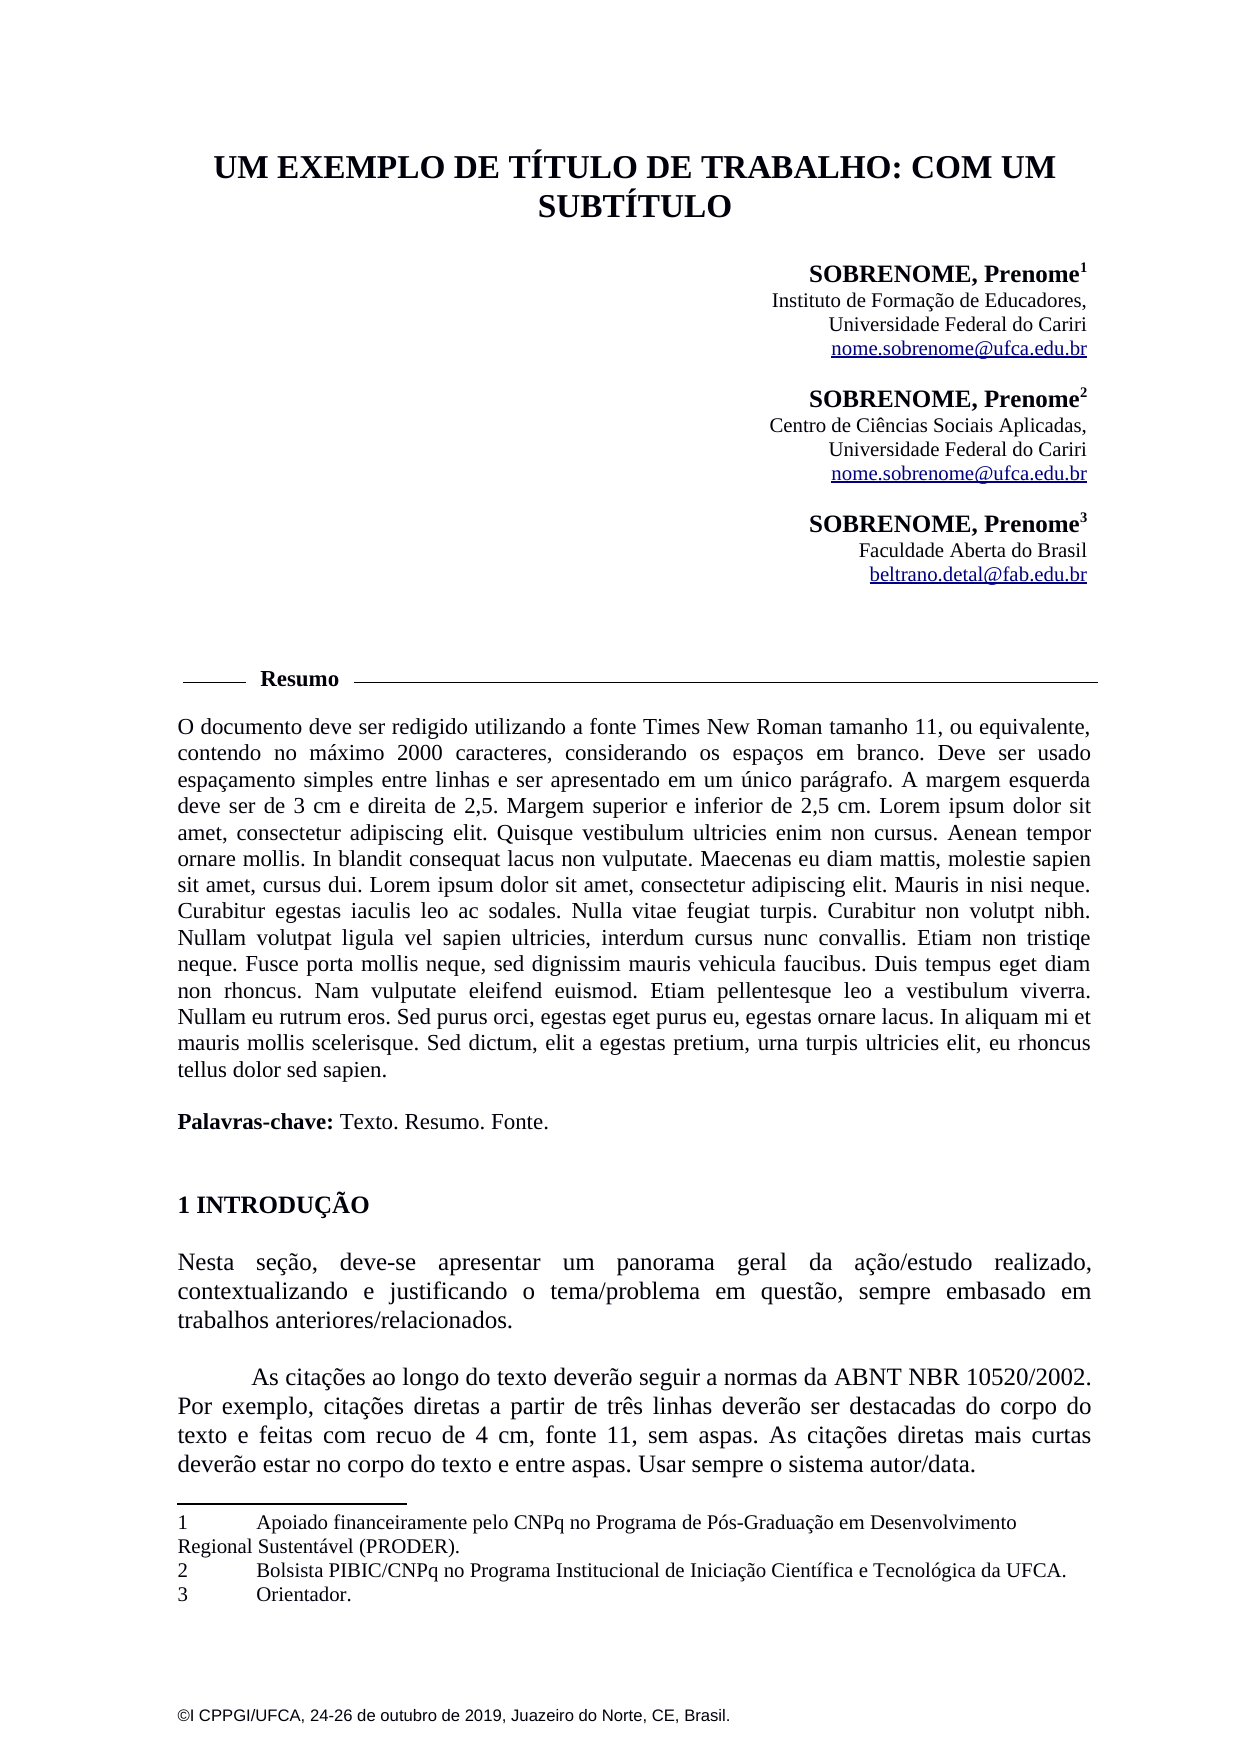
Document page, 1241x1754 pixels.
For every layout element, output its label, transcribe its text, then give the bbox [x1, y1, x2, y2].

text 1 INTRODUÇÃO [177, 1190, 1093, 1219]
text As citações ao longo do texto deverão seguir a normas da ABNT NBR 10520/2002. Por exemplo, citações diretas a partir de três linhas deverão ser destacadas do corpo do texto e feitas com recuo de 4 cm, fonte 11, sem aspas. As citações diretas mais curtas deverão estar no corpo do texto e entre aspas. Usar sempre o sistema autor/data. [177, 1362, 1093, 1477]
text O documento deve ser redigido utilizando a fonte Times New Roman tamanho 11, ou equivalente, contendo no máximo 2000 caracteres, considerando os espaços em branco. Deve ser usado espaçamento simples entre linhas e ser apresentado em um único parágrafo. A margem esquerda deve ser de 3 cm e direita de 2,5. Margem superior e inferior de 2,5 cm. Lorem ipsum dolor sit amet, consectetur adipiscing elit. Quisque vestibulum ultricies enim non cursus. Aenean tempor ornare mollis. In blandit consequat lacus non vulputate. Maecenas eu diam mattis, molestie sapien sit amet, cursus dui. Lorem ipsum dolor sit amet, consectetur adipiscing elit. Mauris in nisi neque. Curabitur egestas iaculis leo ac sodales. Nulla vitae feugiat turpis. Curabitur non volutpt nibh. Nullam volutpat ligula vel sapien ultricies, interdum cursus nunc convallis. Etiam non tristiqe neque. Fusce porta mollis neque, sed dignissim mauris vehicula faucibus. Duis tempus eget diam non rhoncus. Nam vulputate eleifend euismod. Etiam pellentesque leo a vestibulum viverra. Nullam eu rutrum eros. Sed purus orci, egestas eget purus eu, egestas ornare lacus. In aliquam mi et mauris mollis scelerisque. Sed dictum, elit a egestas pretium, urna turpis ultricies elit, eu rhoncus tellus dolor sed sapien. [177, 713, 1093, 1082]
text UM EXEMPLO DE TÍTULO DE TRABALHO: COM UM SUBTÍTULO [177, 148, 1093, 224]
text Nesta seção, deve-se apresentar um panorama geral da ação/estudo realizado, contextualizando e justificando o tema/problema em questão, sempre embasado em trabalhos anteriores/relacionados. [177, 1247, 1093, 1334]
table_cell [183, 683, 246, 713]
table_header [354, 644, 1098, 682]
table_cell [354, 683, 1098, 713]
table_header SOBRENOME, Prenome Instituto de Formação de Educadores, Universidade Federal do Cariri nome.sobrenome@ufca.edu.br SOBRENOME, Prenome Centro de Ciências Sociais Aplicadas, Universidade Federal do Cariri nome.sobrenome@ufca.edu.br SOBRENOME, Prenome Faculdade Aberta do Brasil beltrano.detal@fab.edu.br [525, 253, 1093, 615]
text Palavras-chave: Texto. Resumo. Fonte. [177, 1108, 1093, 1135]
table_header [183, 644, 246, 682]
table_header Resumo [246, 644, 353, 713]
